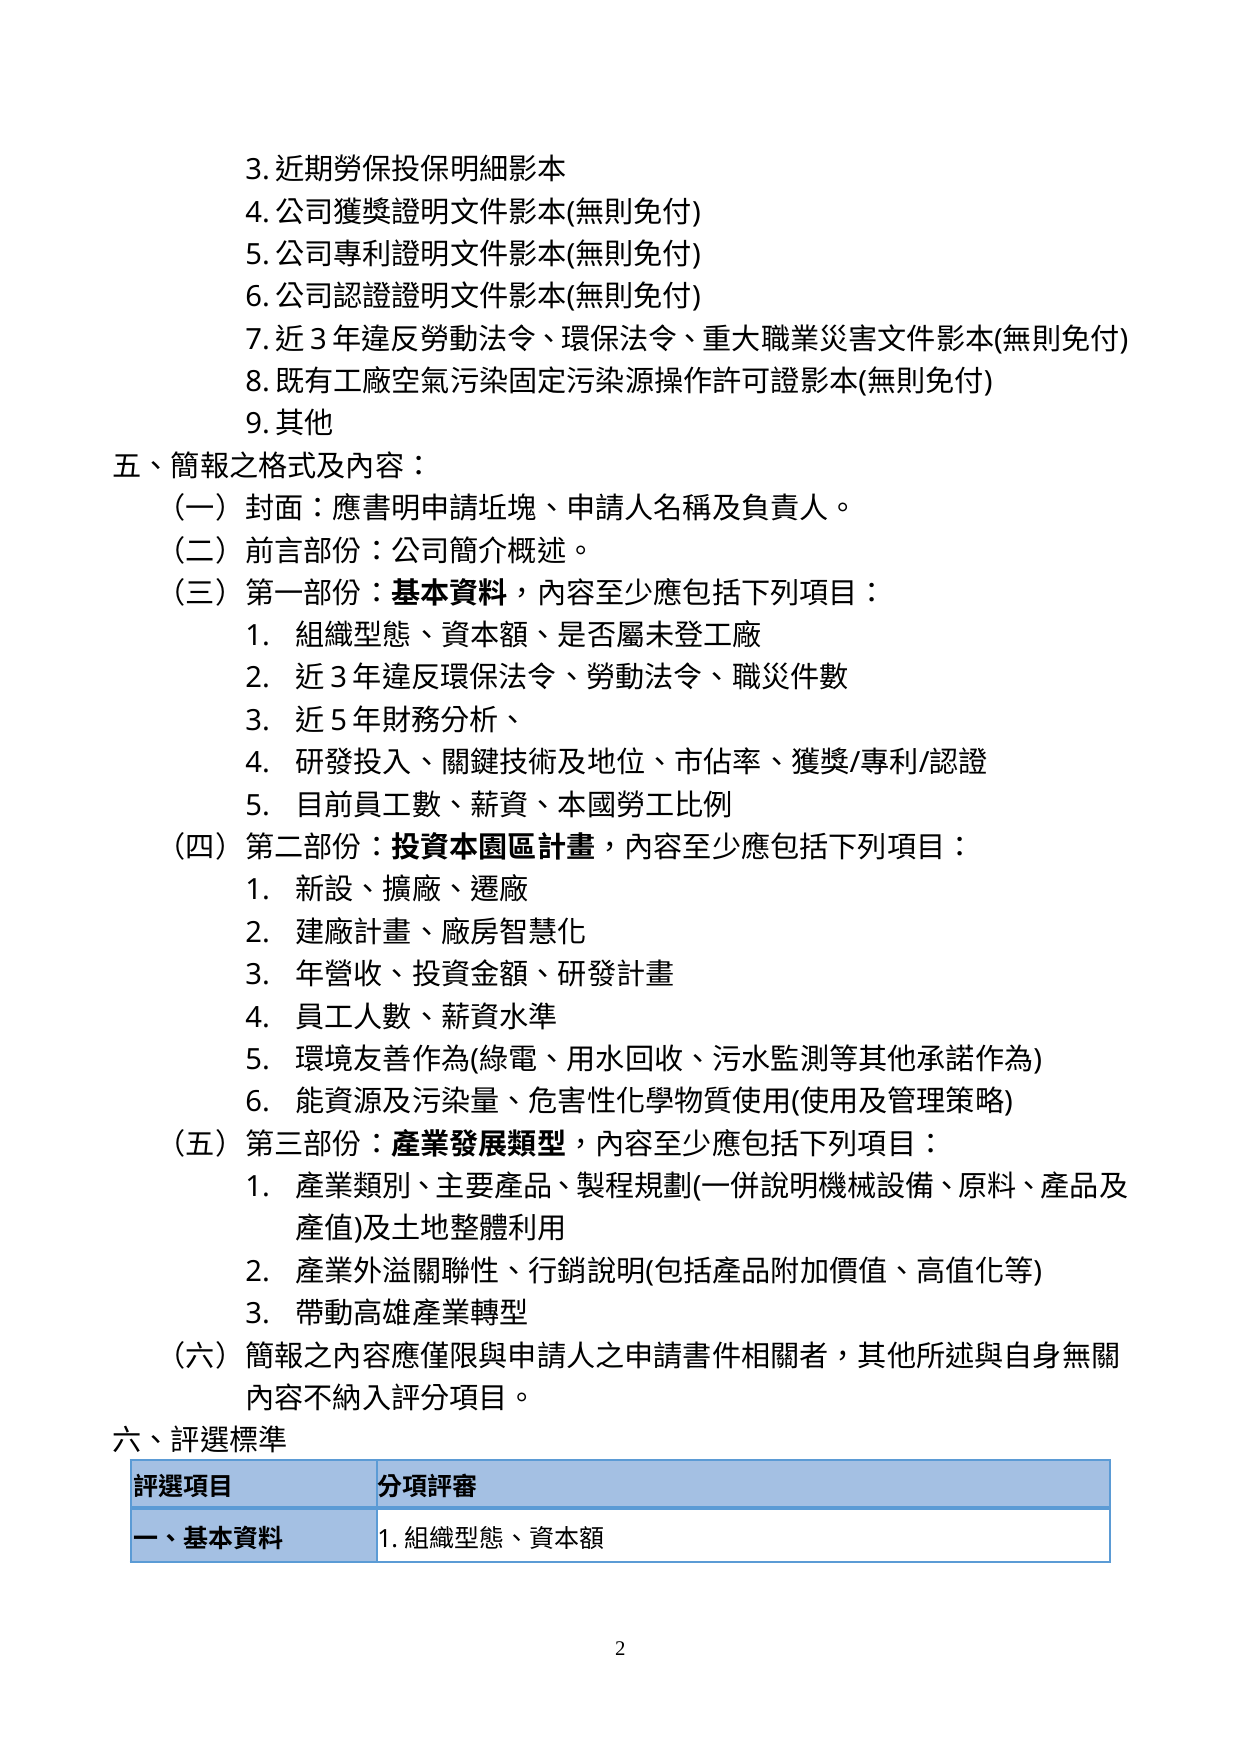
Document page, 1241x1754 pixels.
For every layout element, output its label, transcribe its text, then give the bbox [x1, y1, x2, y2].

list 產業類別、主要產品、製程規劃(一併說明機械設備、原料、產品及產值)及土地整體利用 [245, 1163, 1128, 1247]
list 公司認證證明文件影本(無則免付) [245, 273, 1128, 315]
list 組織型態、資本額、是否屬未登工廠 [245, 612, 1128, 654]
list 帶動高雄產業轉型 [245, 1290, 1128, 1332]
list 近3年違反環保法令、勞動法令、職災件數 [245, 654, 1128, 696]
list 評選標準 [112, 1417, 1128, 1459]
table_cell 1. 組織型態、資本額 [378, 1510, 1109, 1561]
list 產業外溢關聯性、行銷說明(包括產品附加價值、高值化等) [245, 1247, 1128, 1290]
list 公司專利證明文件影本(無則免付) [245, 231, 1128, 273]
list 第三部份：產業發展類型，內容至少應包括下列項目： [156, 1120, 1128, 1163]
list 近期勞保投保明細影本 [245, 146, 1128, 188]
list 簡報之格式及內容： [112, 442, 1128, 485]
list 公司獲獎證明文件影本(無則免付) [245, 188, 1128, 231]
list 簡報之內容應僅限與申請人之申請書件相關者，其他所述與自身無關內容不納入評分項目。 [156, 1332, 1128, 1417]
list 新設、擴廠、遷廠 [245, 866, 1128, 908]
list 研發投入、關鍵技術及地位、市佔率、獲獎/專利/認證 [245, 739, 1128, 781]
list 環境友善作為(綠電、用水回收、污水監測等其他承諾作為) [245, 1036, 1128, 1078]
list 第一部份：基本資料，內容至少應包括下列項目： [156, 569, 1128, 612]
list 第二部份：投資本園區計畫，內容至少應包括下列項目： [156, 824, 1128, 866]
list 近5年財務分析、 [245, 696, 1128, 739]
list 能資源及污染量、危害性化學物質使用(使用及管理策略) [245, 1078, 1128, 1120]
list 年營收、投資金額、研發計畫 [245, 951, 1128, 993]
list 員工人數、薪資水準 [245, 993, 1128, 1036]
list 近3年違反勞動法令、環保法令、重大職業災害文件影本(無則免付) [245, 315, 1128, 358]
list 封面：應書明申請坵塊、申請人名稱及負責人。 [156, 485, 1128, 527]
table_header 評選項目 [132, 1461, 376, 1506]
list 建廠計畫、廠房智慧化 [245, 908, 1128, 951]
table_cell 一、基本資料 [132, 1510, 376, 1561]
list 其他 [245, 400, 1128, 442]
list 前言部份：公司簡介概述。 [156, 527, 1128, 569]
list 目前員工數、薪資、本國勞工比例 [245, 781, 1128, 824]
table_header 分項評審 [378, 1461, 1109, 1506]
list 既有工廠空氣污染固定污染源操作許可證影本(無則免付) [245, 358, 1128, 400]
